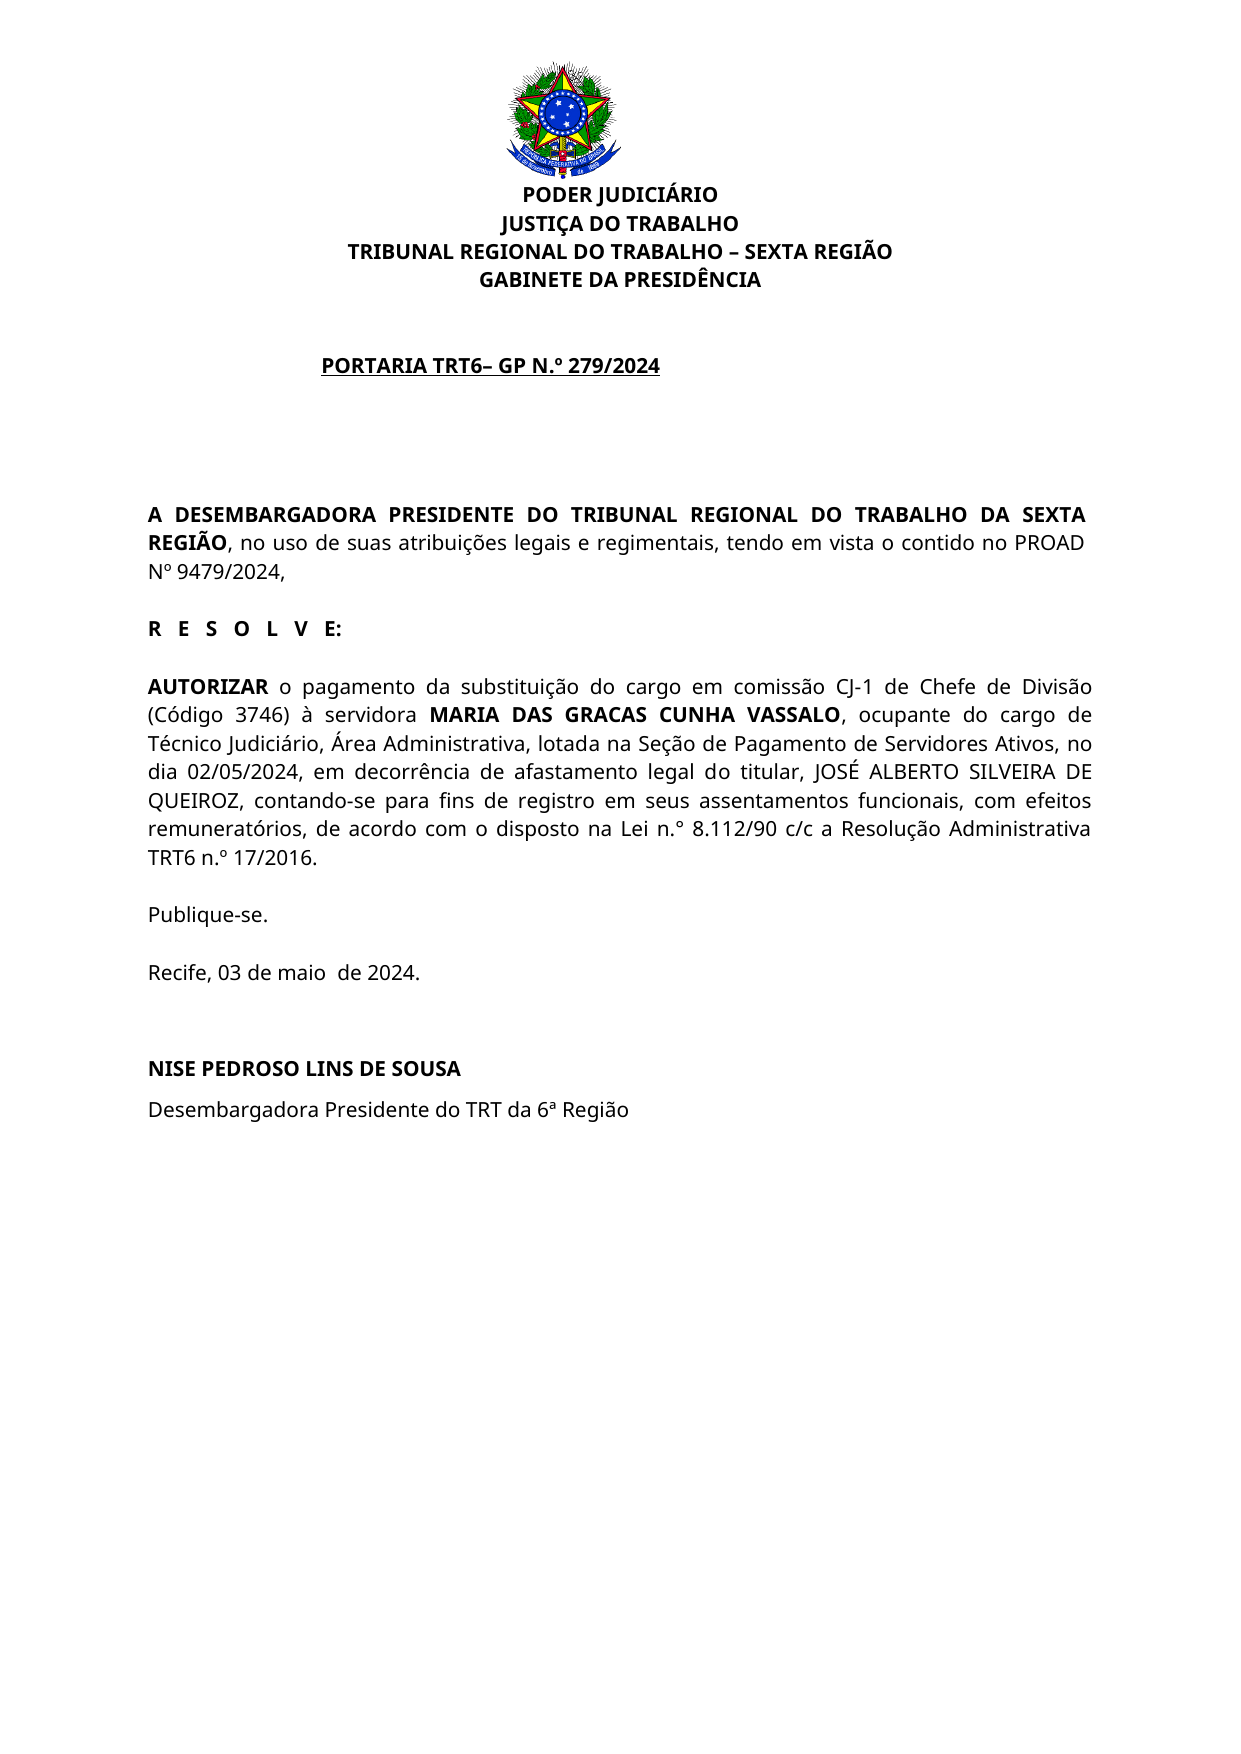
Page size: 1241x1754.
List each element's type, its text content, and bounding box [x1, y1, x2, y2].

text GABINETE DA PRESIDÊNCIA [148, 266, 1092, 294]
picture [500, 59, 624, 181]
text NISE PEDROSO LINS DE SOUSA [148, 1054, 1092, 1083]
text Publique-se. [148, 900, 1092, 929]
text PODER JUDICIÁRIO [148, 180, 1092, 209]
text TRIBUNAL REGIONAL DO TRABALHO – SEXTA REGIÃO [148, 237, 1092, 266]
text A DESEMBARGADORA PRESIDENTE DO TRIBUNAL REGIONAL DO TRABALHO DA SEXTA REGIÃO, no uso de suas atribuições legais e regimentais, tendo em vista o contido no PROAD Nº 9479/2024, [148, 500, 1086, 585]
text JUSTIÇA DO TRABALHO [148, 209, 1092, 237]
text Recife, 03 de maio de 2024. [148, 958, 1092, 986]
text R E S O L V E: [148, 614, 1092, 643]
text PORTARIA TRT6– GP N.º 279/2024 [148, 351, 1092, 379]
text Desembargadora Presidente do TRT da 6ª Região [148, 1095, 1092, 1124]
text AUTORIZAR o pagamento da substituição do cargo em comissão CJ-1 de Chefe de Divisão (Código 3746) à servidora MARIA DAS GRACAS CUNHA VASSALO, ocupante do cargo de Técnico Judiciário, Área Administrativa, lotada na Seção de Pagamento de Servidores Ativos, no dia 02/05/2024, em decorrência de afastamento legal do titular, JOSÉ ALBERTO SILVEIRA DE QUEIROZ, contando-se para fins de registro em seus assentamentos funcionais, com efeitos remuneratórios, de acordo com o disposto na Lei n.° 8.112/90 c/c a Resolução Administrativa TRT6 n.º 17/2016. [148, 672, 1092, 871]
